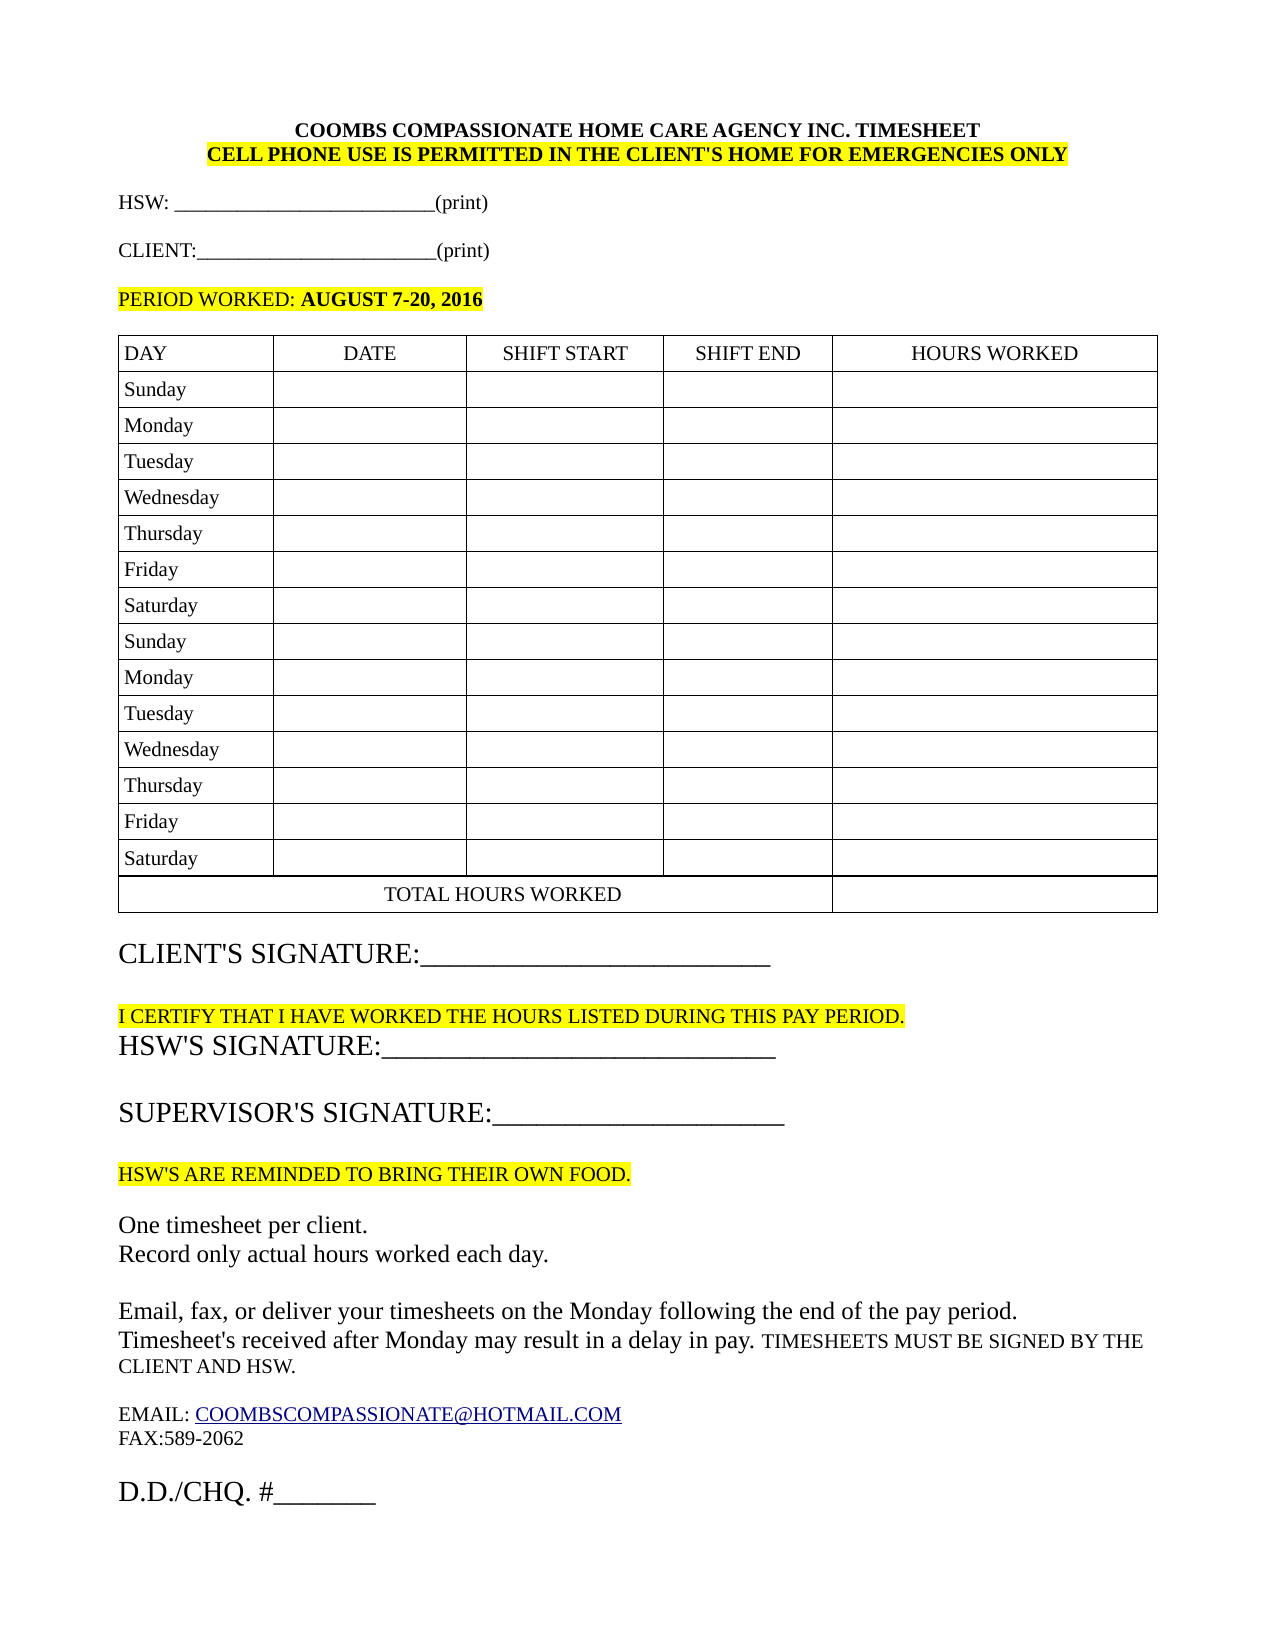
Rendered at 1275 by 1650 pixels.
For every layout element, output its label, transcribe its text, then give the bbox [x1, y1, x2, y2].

table_cell [833, 768, 1157, 803]
text EMAIL: COOMBSCOMPASSIONATE@HOTMAIL.COM [118, 1402, 1157, 1426]
table_cell [833, 732, 1157, 767]
table_cell [467, 588, 663, 623]
table_cell [664, 696, 832, 731]
text HSW'S SIGNATURE:___________________________ [118, 1028, 1157, 1061]
table_cell [274, 624, 466, 659]
table_cell [274, 480, 466, 515]
text Timesheet's received after Monday may result in a delay in pay. TIMESHEETS MUST BE SIGNED BY THE CLIENT AND HSW. [118, 1325, 1157, 1378]
table_cell Friday [119, 552, 273, 587]
table_cell [467, 732, 663, 767]
table_cell [833, 516, 1157, 551]
table_cell Thursday [119, 516, 273, 551]
table_cell Sunday [119, 624, 273, 659]
text Email, fax, or deliver your timesheets on the Monday following the end of the pay period. [118, 1296, 1157, 1325]
table_cell [467, 696, 663, 731]
table_cell [664, 552, 832, 587]
table_cell [664, 588, 832, 623]
table_cell [274, 588, 466, 623]
table_cell [467, 768, 663, 803]
table_header DAY [119, 336, 273, 371]
table_header DATE [274, 336, 466, 371]
table_cell [833, 552, 1157, 587]
text FAX:589-2062 [118, 1426, 1157, 1450]
table_cell [833, 804, 1157, 839]
table_cell [467, 372, 663, 407]
table_cell [274, 840, 466, 875]
table_cell [274, 660, 466, 695]
table_cell [833, 624, 1157, 659]
table_header HOURS WORKED [833, 336, 1157, 371]
table_cell [274, 372, 466, 407]
table_cell Saturday [119, 588, 273, 623]
table_cell [833, 444, 1157, 479]
text CLIENT'S SIGNATURE:________________________ [118, 936, 1157, 970]
table_header [833, 877, 1157, 912]
table_cell Sunday [119, 372, 273, 407]
table_cell Monday [119, 660, 273, 695]
table_cell [467, 444, 663, 479]
table_cell [664, 804, 832, 839]
table_cell Monday [119, 408, 273, 443]
table_cell [664, 408, 832, 443]
text HSW'S ARE REMINDED TO BRING THEIR OWN FOOD. [118, 1162, 1157, 1186]
table_cell [467, 516, 663, 551]
table_cell [467, 408, 663, 443]
table_cell [467, 624, 663, 659]
table_header SHIFT END [664, 336, 832, 371]
table_cell [664, 840, 832, 875]
table_cell [467, 552, 663, 587]
text CELL PHONE USE IS PERMITTED IN THE CLIENT'S HOME FOR EMERGENCIES ONLY [118, 142, 1157, 166]
table_cell [833, 372, 1157, 407]
table_cell [664, 660, 832, 695]
table_cell [274, 552, 466, 587]
table_cell [274, 732, 466, 767]
table_cell [274, 768, 466, 803]
table_cell Thursday [119, 768, 273, 803]
table_header TOTAL HOURS WORKED [119, 877, 832, 912]
table_cell [833, 588, 1157, 623]
table_cell [274, 516, 466, 551]
text PERIOD WORKED: AUGUST 7-20, 2016 [118, 287, 1157, 311]
table_cell [467, 804, 663, 839]
table_cell [664, 768, 832, 803]
table_cell [833, 660, 1157, 695]
table_cell [664, 372, 832, 407]
table_cell Tuesday [119, 444, 273, 479]
table_cell Friday [119, 804, 273, 839]
table_cell [274, 444, 466, 479]
table_cell Wednesday [119, 480, 273, 515]
table_cell Tuesday [119, 696, 273, 731]
table_cell [664, 624, 832, 659]
text One timesheet per client. [118, 1210, 1157, 1239]
table_cell [664, 732, 832, 767]
table_cell Saturday [119, 840, 273, 875]
table_cell [833, 696, 1157, 731]
text COOMBS COMPASSIONATE HOME CARE AGENCY INC. TIMESHEET [118, 118, 1157, 142]
table_cell [664, 480, 832, 515]
table_cell [467, 480, 663, 515]
table_cell [833, 840, 1157, 875]
text SUPERVISOR'S SIGNATURE:____________________ [118, 1095, 1157, 1128]
table_cell [467, 840, 663, 875]
table_cell Wednesday [119, 732, 273, 767]
table_cell [467, 660, 663, 695]
table_cell [274, 804, 466, 839]
table_cell [664, 516, 832, 551]
table_cell [664, 444, 832, 479]
text D.D./CHQ. #_______ [118, 1474, 1157, 1507]
text Record only actual hours worked each day. [118, 1239, 1157, 1267]
text I CERTIFY THAT I HAVE WORKED THE HOURS LISTED DURING THIS PAY PERIOD. [118, 1003, 1157, 1028]
table_cell [833, 408, 1157, 443]
text CLIENT:_______________________(print) [118, 238, 1157, 262]
text HSW: _________________________(print) [118, 190, 1157, 214]
table_header SHIFT START [467, 336, 663, 371]
table_cell [274, 696, 466, 731]
table_cell [833, 480, 1157, 515]
table_cell [274, 408, 466, 443]
